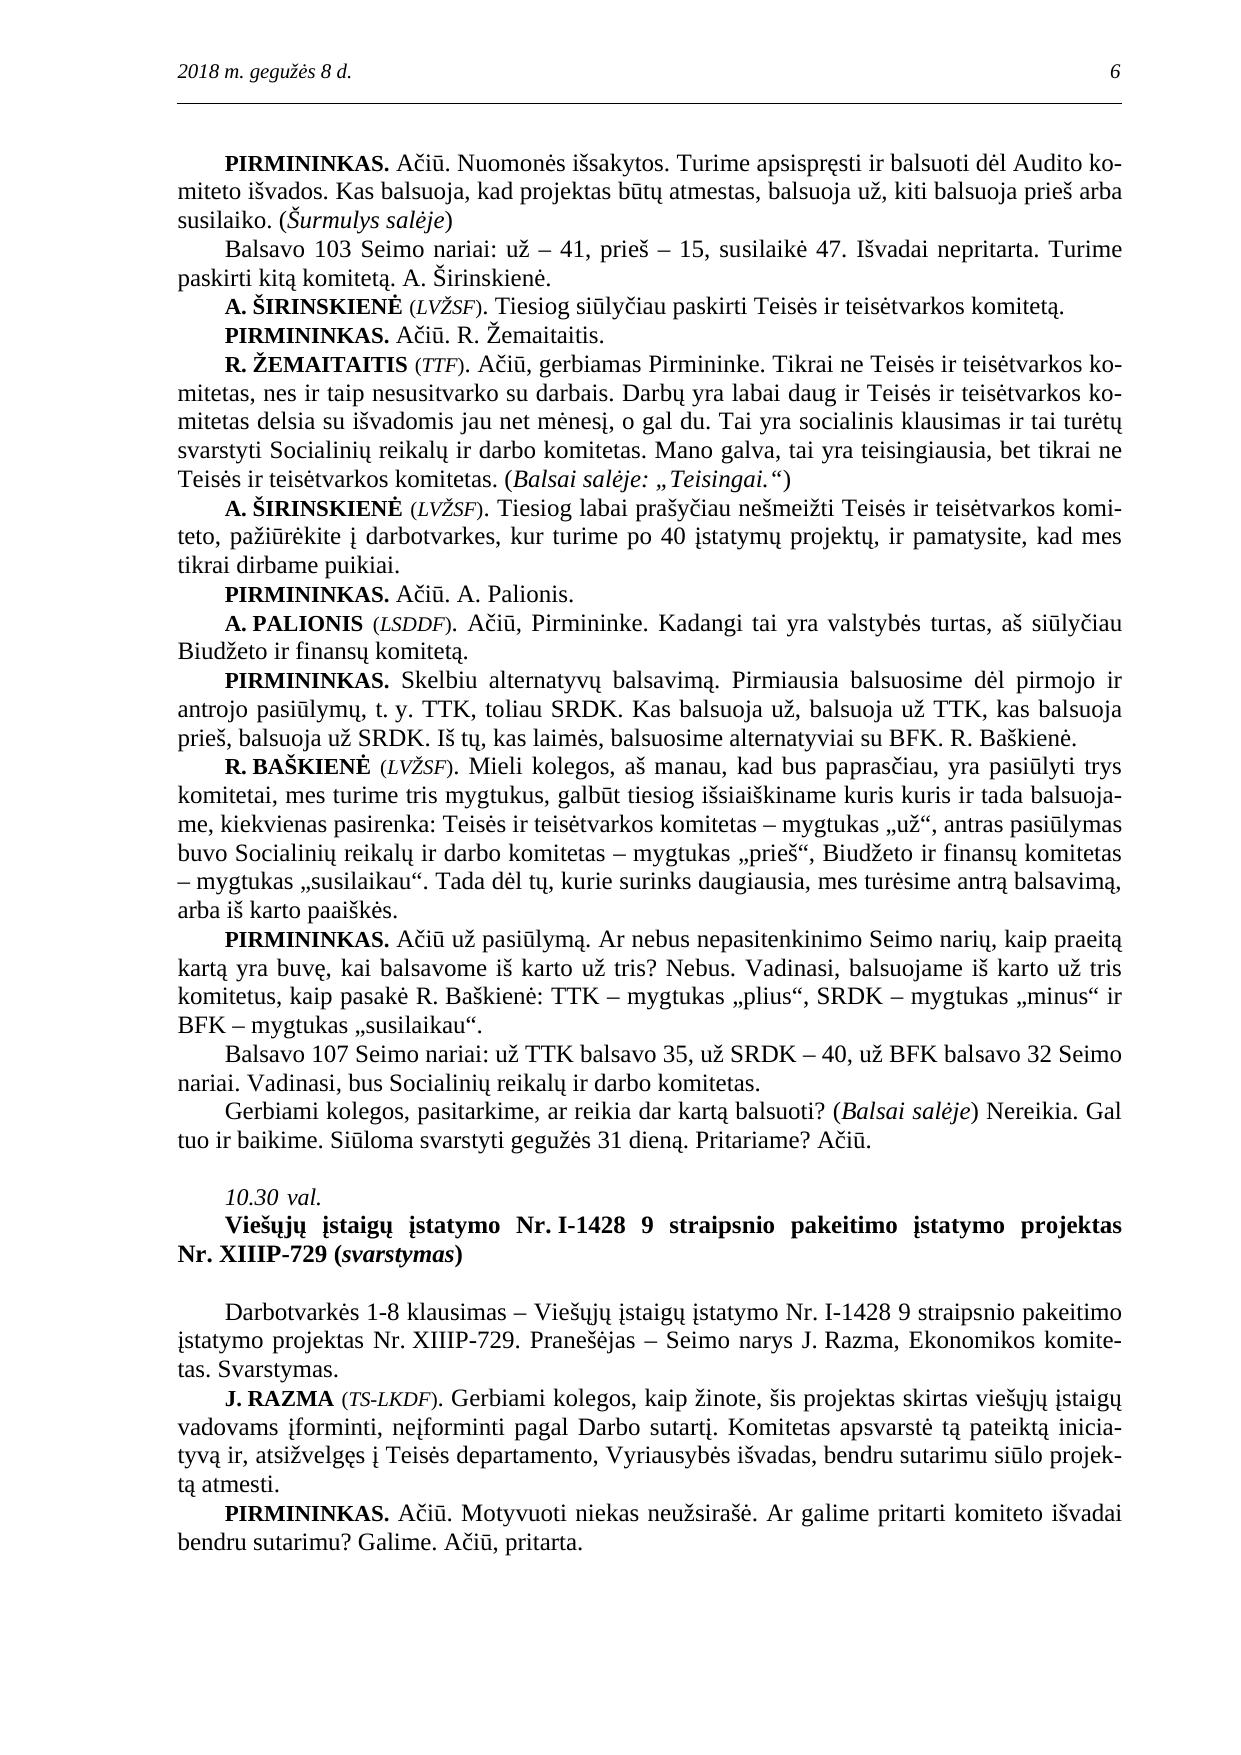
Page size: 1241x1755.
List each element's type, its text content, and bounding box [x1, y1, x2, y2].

text Dar­bo­tvarkės 1-8 klau­si­mas – Vie­šų­jų įstai­gų įsta­ty­mo Nr. I-1428 9 straips­nio pa­kei­ti­mo įsta­ty­mo pro­jek­tas Nr. XIIIP-729. Pra­ne­šė­jas – Sei­mo na­rys J. Raz­ma, Eko­no­mi­kos ko­mi­te­tas. Svars­ty­mas. [177, 1297, 1122, 1383]
text A. ŠIRINSKIENĖ (LVŽSF). Tie­siog la­bai pra­šy­čiau neš­meiž­ti Tei­sės ir tei­sėt­var­kos ko­mi­te­to, pa­žiū­rė­ki­te į dar­bo­tvarkes, kur tu­ri­me po 40 įsta­ty­mų pro­jek­tų, ir pa­ma­ty­site, kad mes tik­rai dir­ba­me pui­kiai. [177, 493, 1122, 579]
text R. ŽEMAITAITIS (TTF). Ačiū, ger­bia­mas Pir­mi­nin­ke. Tik­rai ne Tei­sės ir tei­sėt­var­kos ko­mi­te­tas, nes ir taip nesu­si­tvar­ko su dar­bais. Dar­bų yra la­bai daug ir Tei­sės ir tei­sėt­var­kos ko­mi­te­tas del­sia su iš­va­do­mis jau net mė­ne­sį, o gal du. Tai yra so­cia­li­nis klau­si­mas ir tai tu­rė­tų svars­ty­ti So­cia­li­nių rei­ka­lų ir dar­bo ko­mi­te­tas. Ma­no gal­va, tai yra tei­sin­giau­sia, bet tik­rai ne Tei­sės ir tei­sėt­var­kos ko­mi­te­tas. (Bal­sai sa­lė­je: „Tei­sin­gai.“) [177, 349, 1122, 493]
text PIRMININKAS. Skel­biu al­ter­na­ty­vų bal­sa­vi­mą. Pir­miau­sia bal­suo­si­me dėl pir­mo­jo ir ant­ro­jo pa­siū­ly­mų, t. y. TTK, to­liau SRDK. Kas bal­suo­ja už, bal­suo­ja už TTK, kas bal­suo­ja prieš, bal­suo­ja už SRDK. Iš tų, kas lai­mės, bal­suo­si­me al­ter­na­ty­viai su BFK. R. Baš­kie­nė. [177, 665, 1122, 751]
text A. ŠIRINSKIENĖ (LVŽSF). Tie­siog siū­ly­čiau pa­skir­ti Tei­sės ir tei­sėt­var­kos ko­mi­te­tą. [177, 291, 1122, 320]
text PIRMININKAS. Ačiū. Nuo­mo­nės iš­sa­ky­tos. Tu­ri­me ap­si­spręs­ti ir bal­suo­ti dėl Au­di­to ko­mi­te­to iš­va­dos. Kas bal­suo­ja, kad pro­jek­tas bū­tų at­mes­tas, bal­suo­ja už, ki­ti bal­suo­ja prieš ar­ba su­si­lai­ko. (Šur­mu­lys sa­lė­je) [177, 148, 1122, 234]
text PIRMININKAS. Ačiū. Mo­ty­vuo­ti nie­kas ne­už­si­ra­šė. Ar ga­li­me pri­tar­ti ko­mi­te­to iš­va­dai ben­dru su­ta­ri­mu? Ga­li­me. Ačiū, pri­tar­ta. [177, 1498, 1122, 1555]
text PIRMININKAS. Ačiū. R. Že­mai­tai­tis. [177, 320, 1122, 349]
text R. BAŠKIENĖ (LVŽSF). Mie­li ko­le­gos, aš ma­nau, kad bus pa­pras­čiau, yra pa­siū­ly­ti trys ko­mi­te­tai, mes tu­ri­me tris myg­tu­kus, gal­būt tie­siog iš­si­aiš­ki­na­me ku­ris ku­ris ir ta­da bal­suo­ja­me, kiek­vie­nas pa­si­ren­ka: Tei­sės ir tei­sėt­var­kos ko­mi­te­tas – myg­tu­kas „už“, ant­ras pa­siū­ly­mas bu­vo So­cia­li­nių rei­ka­lų ir dar­bo ko­mi­te­tas – myg­tu­kas „prieš“, Biu­dže­to ir fi­nan­sų ko­mi­te­tas – myg­tu­kas „su­si­lai­kau“. Ta­da dėl tų, ku­rie su­rinks dau­giau­sia, mes tu­rė­si­me an­trą bal­sa­vi­mą, ar­ba iš kar­to pa­aiš­kės. [177, 751, 1122, 924]
text J. RAZMA (TS-LKDF). Ger­bia­mi ko­le­gos, kaip ži­no­te, šis pro­jek­tas skir­tas vie­šų­jų įstai­gų va­do­vams įfor­min­ti, ne­įfor­min­ti pa­gal Dar­bo su­tar­tį. Ko­mi­te­tas ap­svars­tė tą pa­teik­tą ini­cia­tyvą ir, at­si­žvel­gęs į Tei­sės de­par­ta­men­to, Vy­riau­sy­bės iš­va­das, ben­dru su­ta­ri­mu siū­lo pro­jek­tą at­mes­ti. [177, 1383, 1122, 1498]
text PIRMININKAS. Ačiū. A. Pa­lio­nis. [177, 579, 1122, 608]
text Ger­bia­mi ko­le­gos, pa­si­tar­ki­me, ar rei­kia dar kar­tą bal­suo­ti? (Bal­sai sa­lė­je) Ne­rei­kia. Gal tuo ir bai­ki­me. Siū­lo­ma svars­ty­ti ge­gu­žės 31 die­ną. Pri­ta­ria­me? Ačiū. [177, 1096, 1122, 1154]
text Vie­šų­jų įstai­gų įsta­ty­mo Nr. I-1428 9 straips­nio pa­kei­ti­mo įsta­ty­mo pro­jek­tas Nr. XIIIP-729 (svars­ty­mas) [177, 1210, 1122, 1268]
text 10.30 val. [224, 1183, 1122, 1210]
text PIRMININKAS. Ačiū už pa­siū­ly­mą. Ar ne­bus ne­pa­si­ten­ki­ni­mo Sei­mo na­rių, kaip pra­ei­tą kar­tą yra bu­vę, kai bal­sa­vo­me iš kar­to už tris? Ne­bus. Va­di­na­si, bal­suo­ja­me iš kar­to už tris ko­mi­te­tus, kaip pa­sa­kė R. Baš­kie­nė: TTK – myg­tu­kas „plius“, SRDK – myg­tu­kas „mi­nus“ ir BFK – myg­tu­kas „su­si­lai­kau“. [177, 924, 1122, 1039]
text Bal­sa­vo 107 Sei­mo na­riai: už TTK bal­sa­vo 35, už SRDK – 40, už BFK bal­sa­vo 32 Sei­mo na­riai. Va­di­na­si, bus So­cia­li­nių rei­ka­lų ir dar­bo ko­mi­te­tas. [177, 1039, 1122, 1096]
text Bal­sa­vo 103 Sei­mo na­riai: už – 41, prieš – 15, su­si­lai­kė 47. Iš­va­dai ne­pri­tar­ta. Tu­ri­me pa­skir­ti ki­tą ko­mi­te­tą. A. Ši­rins­kie­nė. [177, 234, 1122, 291]
text A. PALIONIS (LSDDF). Ačiū, Pir­mi­nin­ke. Ka­dan­gi tai yra vals­ty­bės tur­tas, aš siū­ly­čiau Biu­dže­to ir fi­nan­sų ko­mi­te­tą. [177, 608, 1122, 665]
